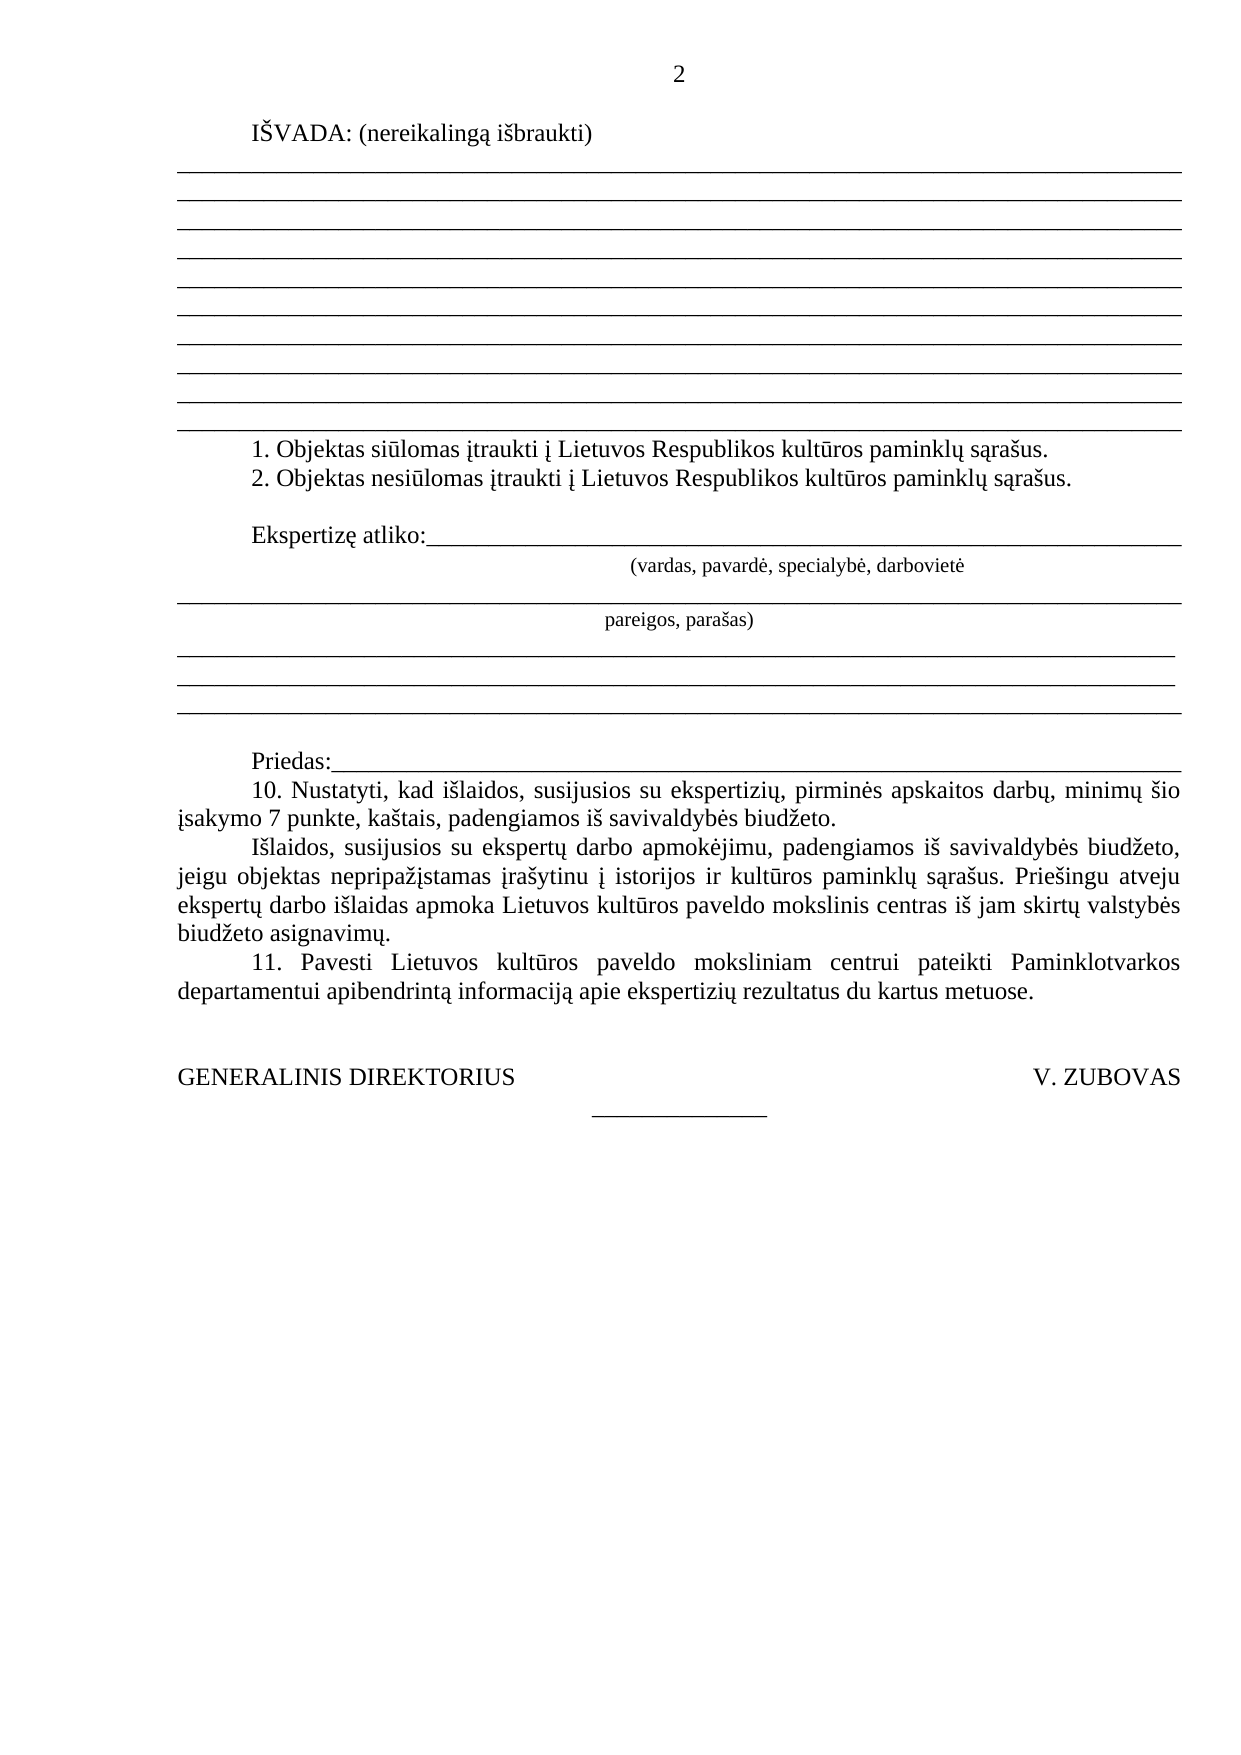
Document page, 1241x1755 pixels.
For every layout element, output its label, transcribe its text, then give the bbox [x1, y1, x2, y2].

text IŠVADA: (nereikalingą išbraukti) [177, 118, 1181, 147]
text (vardas, pavardė, specialybė, darbovietė [177, 549, 1181, 578]
text Priedas: [177, 746, 1181, 775]
text Ekspertizę atliko: [177, 521, 1181, 549]
text ______________ [177, 1091, 1181, 1120]
text 11. Pavesti Lietuvos kultūros paveldo moksliniam centrui pateikti Paminklotvarkos departamentui apibendrintą informaciją apie ekspertizių rezultatus du kartus metuose. [177, 947, 1181, 1005]
text 10. Nustatyti, kad išlaidos, susijusios su ekspertizių, pirminės apskaitos darbų, minimų šio įsakymo 7 punkte, kaštais, padengiamos iš savivaldybės biudžeto. [177, 775, 1181, 832]
text GENERALINIS DIREKTORIUS V. ZUBOVAS [177, 1062, 1181, 1091]
text Išlaidos, susijusios su ekspertų darbo apmokėjimu, padengiamos iš savivaldybės biudžeto, jeigu objektas nepripažįstamas įrašytinu į istorijos ir kultūros paminklų sąrašus. Priešingu atveju ekspertų darbo išlaidas apmoka Lietuvos kultūros paveldo mokslinis centras iš jam skirtų valstybės biudžeto asignavimų. [177, 832, 1181, 947]
text 1. Objektas siūlomas įtraukti į Lietuvos Respublikos kultūros paminklų sąrašus. [177, 434, 1181, 463]
text 2. Objektas nesiūlomas įtraukti į Lietuvos Respublikos kultūros paminklų sąrašus. [177, 463, 1181, 492]
text pareigos, parašas) [177, 607, 1181, 631]
